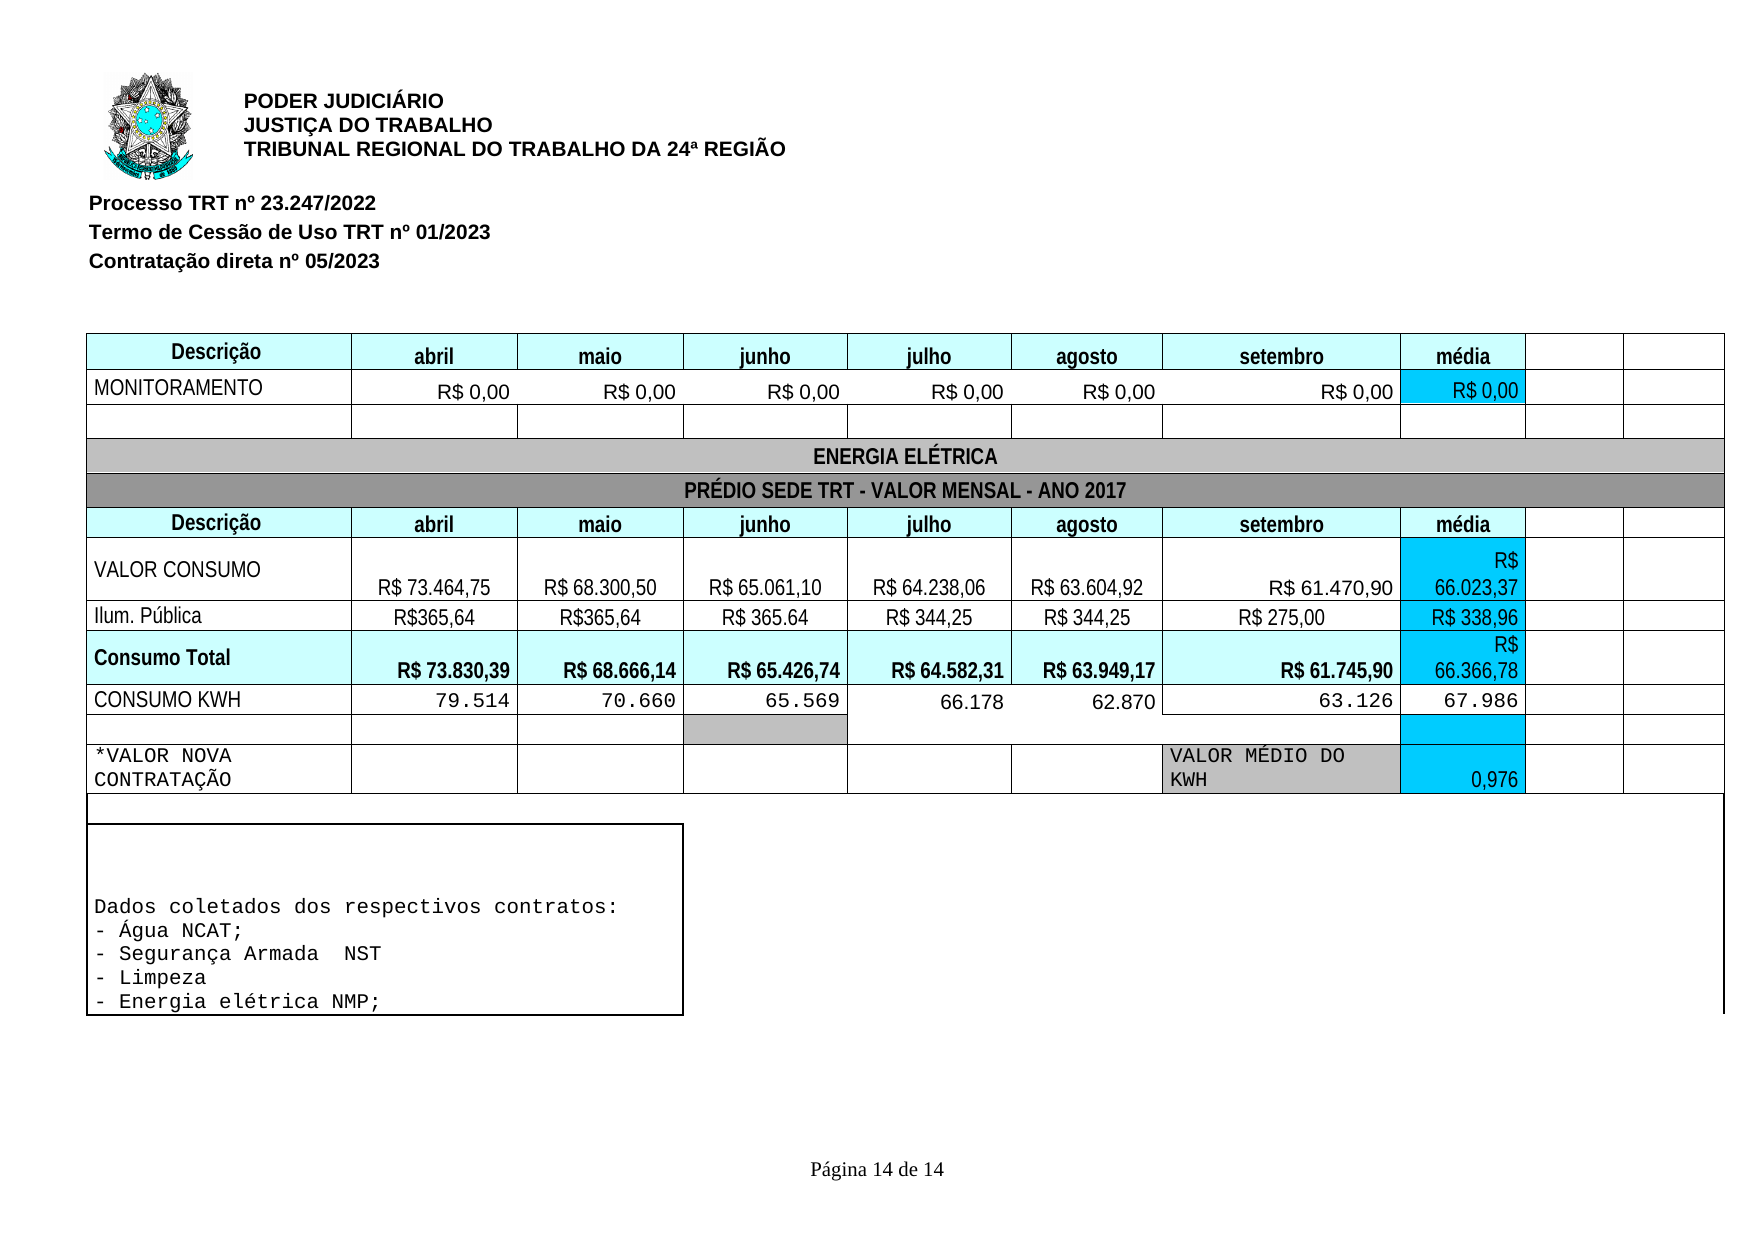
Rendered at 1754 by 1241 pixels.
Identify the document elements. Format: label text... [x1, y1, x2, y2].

table_cell R$ 65.061,10 [684, 538, 847, 600]
table_cell R$365,64 [352, 601, 517, 630]
table_cell R$ 66.023,37 [1401, 538, 1525, 600]
table_cell 62.870 [1011, 685, 1162, 714]
table_cell [684, 715, 847, 744]
table_cell [352, 745, 517, 793]
table_cell [848, 745, 1011, 793]
table_cell agosto [1012, 508, 1162, 537]
table_cell 66.178 [848, 685, 1011, 714]
table_cell Consumo Total [87, 631, 351, 684]
table_cell julho [848, 334, 1011, 369]
table_cell [1012, 745, 1162, 793]
table_cell [1011, 931, 1163, 1014]
table_cell julho [848, 508, 1011, 537]
table_cell [1526, 601, 1623, 630]
table_cell [1526, 745, 1623, 793]
table_cell [684, 405, 847, 438]
table_cell [848, 714, 1011, 744]
table_cell [1011, 853, 1163, 931]
table_cell [1526, 631, 1623, 684]
table_cell [1624, 685, 1724, 714]
table_cell [1624, 508, 1724, 537]
table_cell [684, 745, 847, 793]
table_cell 63.126 [1163, 685, 1400, 714]
table_cell R$ 0,00 [517, 370, 683, 403]
table_cell R$ 73.464,75 [352, 538, 517, 600]
table_cell R$ 65.426,74 [684, 631, 847, 684]
table_cell [352, 405, 517, 438]
table_cell abril [352, 334, 517, 369]
table_cell agosto [1012, 334, 1162, 369]
table_cell *VALOR NOVA CONTRATAÇÃO [87, 745, 351, 793]
table_cell [1400, 853, 1525, 931]
table_cell [684, 853, 847, 931]
table_cell [683, 794, 847, 823]
table_cell setembro [1163, 508, 1400, 537]
table_cell CONSUMO KWH [87, 685, 351, 714]
table_cell [1400, 794, 1525, 823]
table_cell Descrição [87, 334, 351, 369]
table_cell [1401, 405, 1525, 438]
table_cell [1526, 538, 1623, 600]
table_cell [1624, 715, 1724, 744]
table_cell R$ 0,00 [847, 370, 1011, 403]
table_cell [1526, 715, 1623, 744]
table_cell R$ 0,00 [352, 370, 517, 403]
table_cell [518, 745, 683, 793]
table_cell [1163, 931, 1400, 1014]
table_cell [1163, 823, 1400, 853]
table_cell [87, 405, 351, 438]
table_cell [1526, 405, 1623, 438]
table_cell [684, 823, 847, 853]
table_cell [1400, 823, 1525, 853]
table_cell [1163, 794, 1400, 823]
table_cell [1624, 794, 1723, 823]
table_cell VALOR MÉDIO DO KWH [1163, 745, 1400, 793]
table_cell [1525, 823, 1624, 853]
table_cell R$ 0,00 [1163, 370, 1400, 403]
table_cell junho [684, 508, 847, 537]
table_cell R$ 344,25 [1012, 601, 1162, 630]
table_cell R$ 63.949,17 [1012, 631, 1162, 684]
table_cell [518, 715, 683, 744]
table_cell Dados coletados dos respectivos contratos: - Água NCAT; - Segurança Armada NST - Limpeza - Energia elétrica NMP; [88, 825, 682, 1014]
table_cell [1163, 715, 1400, 744]
table_cell [1163, 853, 1400, 931]
table_cell [847, 823, 1011, 853]
table_cell [1525, 794, 1624, 823]
table_cell Descrição [87, 508, 351, 537]
table_cell [518, 405, 683, 438]
table_cell [1624, 405, 1724, 438]
table_cell 79.514 [352, 685, 517, 714]
table_cell junho [684, 334, 847, 369]
table_cell R$ 0,00 [683, 370, 847, 403]
table_cell R$ 0,00 [1011, 370, 1163, 403]
table_cell R$ 344,25 [848, 601, 1011, 630]
table_cell R$ 0,00 [1401, 370, 1525, 403]
table_cell [684, 931, 847, 1014]
table_cell maio [518, 508, 683, 537]
table_cell [1400, 931, 1525, 1014]
table_cell 65.569 [684, 685, 847, 714]
table_cell 0,976 [1401, 745, 1525, 793]
table_cell [1624, 853, 1723, 931]
table_cell R$365,64 [518, 601, 683, 630]
table_cell [1401, 715, 1525, 744]
table_cell [847, 931, 1011, 1014]
table_cell [1525, 853, 1624, 931]
table_cell maio [518, 334, 683, 369]
table_cell média [1401, 508, 1525, 537]
table_cell [1624, 334, 1724, 369]
table_cell VALOR CONSUMO [87, 538, 351, 600]
table_cell [1012, 405, 1162, 438]
table_cell [88, 794, 683, 823]
table_cell R$ 61.470,90 [1163, 538, 1400, 600]
table_cell R$ 68.666,14 [518, 631, 683, 684]
table_cell R$ 338,96 [1401, 601, 1525, 630]
table_cell ENERGIA ELÉTRICA [87, 439, 1724, 472]
table_cell [847, 794, 1011, 823]
table_cell [1526, 334, 1623, 369]
table_cell [1624, 538, 1724, 600]
table_cell [1526, 508, 1623, 537]
table_cell 67.986 [1401, 685, 1525, 714]
table_cell R$ 365.64 [684, 601, 847, 630]
table_cell R$ 64.582,31 [848, 631, 1011, 684]
table_cell [1526, 685, 1623, 714]
table_cell [87, 715, 351, 744]
table_cell [1624, 370, 1724, 403]
table_cell [1624, 931, 1723, 1014]
table_cell R$ 61.745,90 [1163, 631, 1400, 684]
table_cell [1624, 631, 1724, 684]
table_cell R$ 63.604,92 [1012, 538, 1162, 600]
table_cell R$ 68.300,50 [518, 538, 683, 600]
table_cell [1526, 370, 1623, 403]
table_cell R$ 275,00 [1163, 601, 1400, 630]
table_cell MONITORAMENTO [87, 370, 351, 403]
table_cell Ilum. Pública [87, 601, 351, 630]
table_cell abril [352, 508, 517, 537]
table_cell [848, 405, 1011, 438]
table_cell [1624, 823, 1723, 853]
table_cell R$ 66.366,78 [1401, 631, 1525, 684]
table_cell [847, 853, 1011, 931]
table_cell [352, 715, 517, 744]
table_cell [1525, 931, 1624, 1014]
table_cell R$ 73.830,39 [352, 631, 517, 684]
table_cell [1011, 823, 1163, 853]
table_cell [1624, 601, 1724, 630]
table_cell média [1401, 334, 1525, 369]
table_cell [1163, 405, 1400, 438]
table_cell [1624, 745, 1724, 793]
table_cell R$ 64.238,06 [848, 538, 1011, 600]
table_cell setembro [1163, 334, 1400, 369]
table_cell [1011, 714, 1163, 744]
table_cell [1011, 794, 1163, 823]
table_cell PRÉDIO SEDE TRT - VALOR MENSAL - ANO 2017 [87, 474, 1724, 507]
table_cell 70.660 [518, 685, 683, 714]
